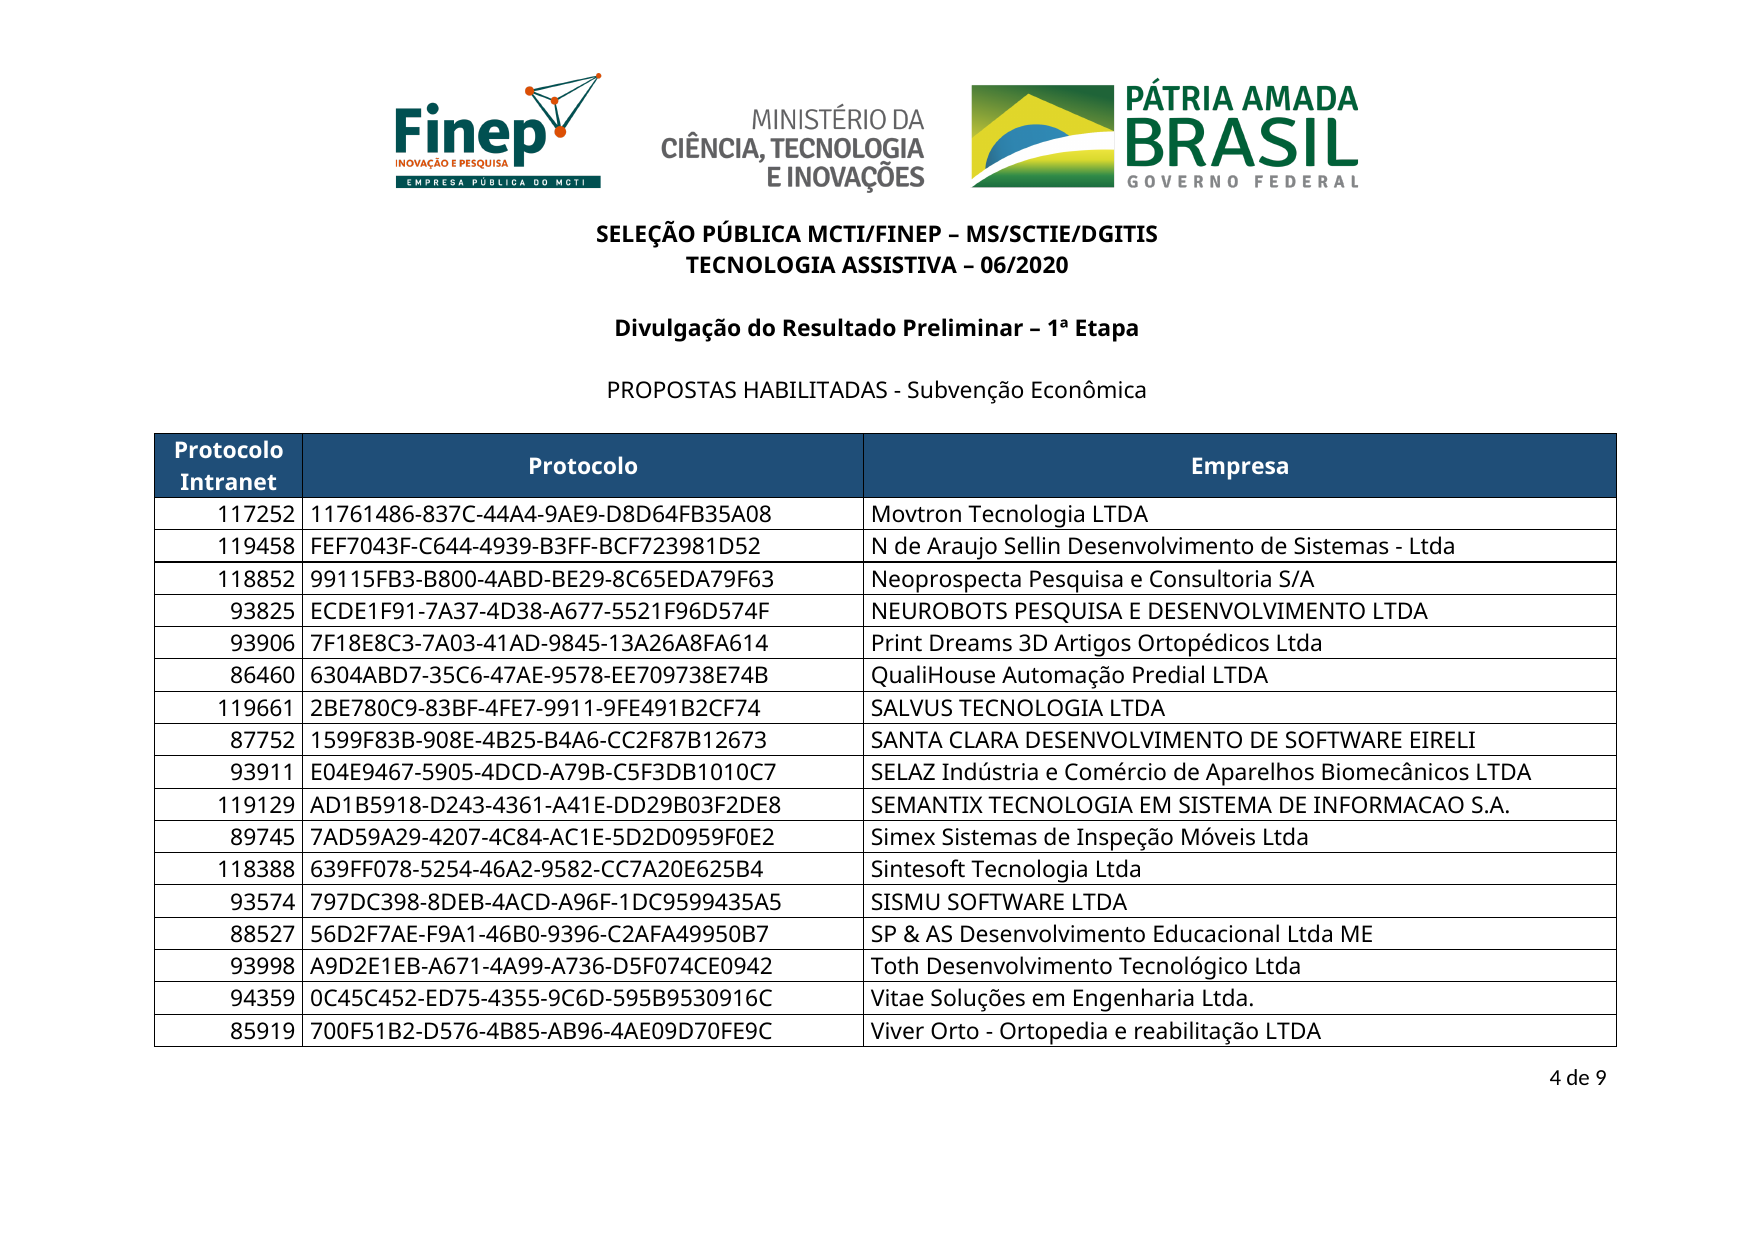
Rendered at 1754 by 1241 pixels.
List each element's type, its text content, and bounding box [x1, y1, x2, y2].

table_cell Vitae Soluções em Engenharia Ltda. [864, 982, 1616, 1013]
table_cell Viver Orto - Ortopedia e reabilitação LTDA [864, 1015, 1616, 1046]
table_cell E04E9467-5905-4DCD-A79B-C5F3DB1010C7 [303, 756, 863, 787]
table_header Protocolo [303, 434, 863, 497]
table_cell 93911 [155, 756, 302, 787]
table_cell 11761486-837C-44A4-9AE9-D8D64FB35A08 [303, 498, 863, 529]
table_cell SP & AS Desenvolvimento Educacional Ltda ME [864, 918, 1616, 949]
table_cell 117252 [155, 498, 302, 529]
table_cell Simex Sistemas de Inspeção Móveis Ltda [864, 821, 1616, 852]
table_cell 56D2F7AE-F9A1-46B0-9396-C2AFA49950B7 [303, 918, 863, 949]
table_cell 6304ABD7-35C6-47AE-9578-EE709738E74B [303, 659, 863, 691]
table_cell 89745 [155, 821, 302, 852]
table_cell SANTA CLARA DESENVOLVIMENTO DE SOFTWARE EIRELI [864, 724, 1616, 755]
table_cell 797DC398-8DEB-4ACD-A96F-1DC9599435A5 [303, 885, 863, 917]
table_cell Toth Desenvolvimento Tecnológico Ltda [864, 950, 1616, 981]
table_cell 86460 [155, 659, 302, 691]
table_cell 119661 [155, 692, 302, 723]
table_cell 99115FB3-B800-4ABD-BE29-8C65EDA79F63 [303, 563, 863, 594]
table_cell SELAZ Indústria e Comércio de Aparelhos Biomecânicos LTDA [864, 756, 1616, 787]
table_cell 118852 [155, 563, 302, 594]
table_cell 93825 [155, 595, 302, 626]
table_cell 93574 [155, 885, 302, 917]
table_cell QualiHouse Automação Predial LTDA [864, 659, 1616, 691]
table_cell 7F18E8C3-7A03-41AD-9845-13A26A8FA614 [303, 627, 863, 658]
table_header Protocolo Intranet [155, 434, 302, 497]
table_cell 118388 [155, 853, 302, 884]
table_cell 119458 [155, 530, 302, 561]
table_cell Neoprospecta Pesquisa e Consultoria S/A [864, 563, 1616, 594]
table_cell A9D2E1EB-A671-4A99-A736-D5F074CE0942 [303, 950, 863, 981]
table_cell 85919 [155, 1015, 302, 1046]
table_cell SALVUS TECNOLOGIA LTDA [864, 692, 1616, 723]
table_cell 87752 [155, 724, 302, 755]
table_cell 700F51B2-D576-4B85-AB96-4AE09D70FE9C [303, 1015, 863, 1046]
table_cell NEUROBOTS PESQUISA E DESENVOLVIMENTO LTDA [864, 595, 1616, 626]
table_cell SISMU SOFTWARE LTDA [864, 885, 1616, 917]
table_header Empresa [864, 434, 1616, 497]
table_cell 88527 [155, 918, 302, 949]
table_cell Movtron Tecnologia LTDA [864, 498, 1616, 529]
table_cell 93998 [155, 950, 302, 981]
table_cell N de Araujo Sellin Desenvolvimento de Sistemas - Ltda [864, 530, 1616, 561]
table_cell FEF7043F-C644-4939-B3FF-BCF723981D52 [303, 530, 863, 561]
table_cell 94359 [155, 982, 302, 1013]
table_cell Print Dreams 3D Artigos Ortopédicos Ltda [864, 627, 1616, 658]
table_cell 119129 [155, 789, 302, 820]
table_cell ECDE1F91-7A37-4D38-A677-5521F96D574F [303, 595, 863, 626]
table_cell Sintesoft Tecnologia Ltda [864, 853, 1616, 884]
table_cell 1599F83B-908E-4B25-B4A6-CC2F87B12673 [303, 724, 863, 755]
table_cell 0C45C452-ED75-4355-9C6D-595B9530916C [303, 982, 863, 1013]
table_cell 7AD59A29-4207-4C84-AC1E-5D2D0959F0E2 [303, 821, 863, 852]
table_cell AD1B5918-D243-4361-A41E-DD29B03F2DE8 [303, 789, 863, 820]
table_cell 639FF078-5254-46A2-9582-CC7A20E625B4 [303, 853, 863, 884]
table_cell 93906 [155, 627, 302, 658]
table_cell 2BE780C9-83BF-4FE7-9911-9FE491B2CF74 [303, 692, 863, 723]
table_cell SEMANTIX TECNOLOGIA EM SISTEMA DE INFORMACAO S.A. [864, 789, 1616, 820]
